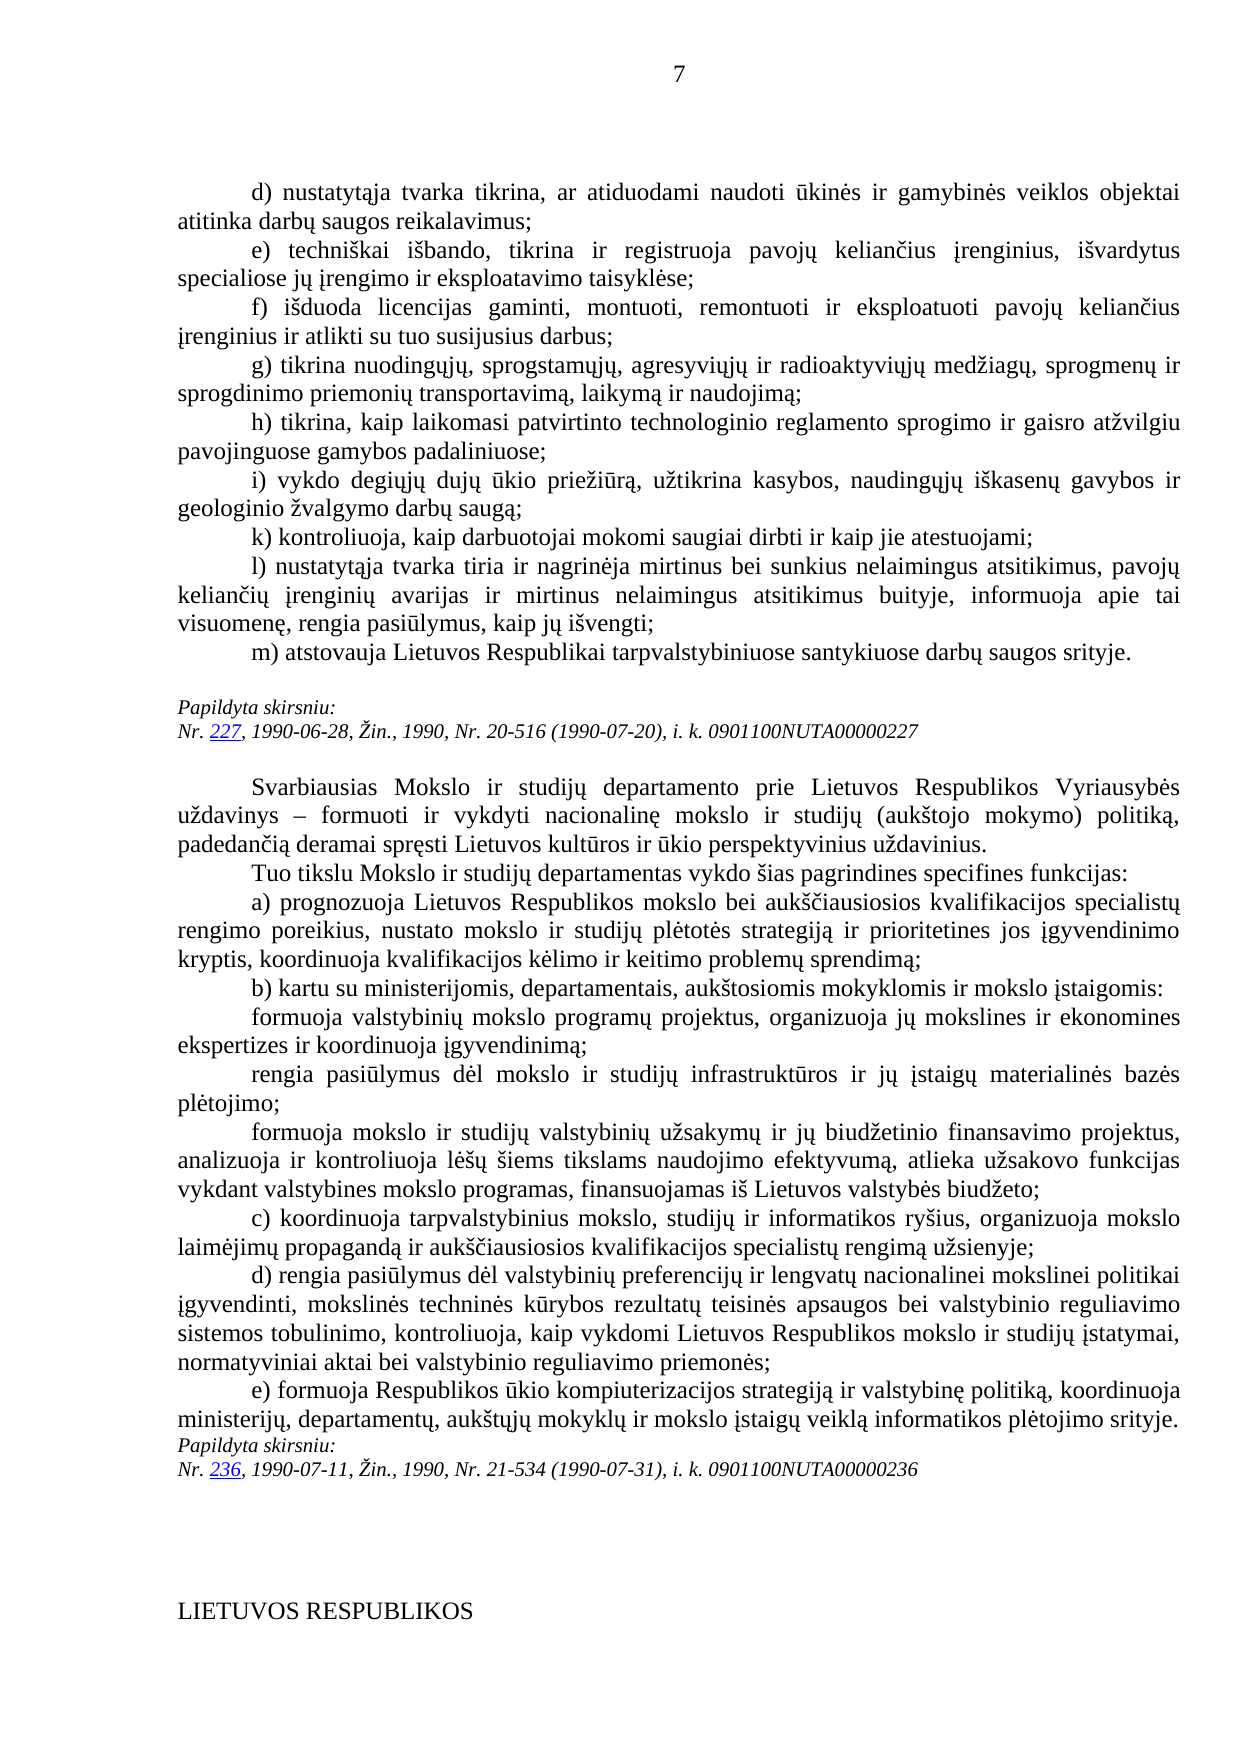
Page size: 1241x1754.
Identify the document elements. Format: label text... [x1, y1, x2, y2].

text formuoja mokslo ir studijų valstybinių užsakymų ir jų biudžetinio finansavimo projektus, analizuoja ir kontroliuoja lėšų šiems tikslams naudojimo efektyvumą, atlieka užsakovo funkcijas vykdant valstybines mokslo programas, finansuojamas iš Lietuvos valstybės biudžeto; [177, 1117, 1181, 1203]
text formuoja valstybinių mokslo programų projektus, organizuoja jų mokslines ir ekonomines ekspertizes ir koordinuoja įgyvendinimą; [177, 1002, 1181, 1059]
text h) tikrina, kaip laikomasi patvirtinto technologinio reglamento sprogimo ir gaisro atžvilgiu pavojinguose gamybos padaliniuose; [177, 407, 1181, 465]
text l) nustatytąja tvarka tiria ir nagrinėja mirtinus bei sunkius nelaimingus atsitikimus, pavojų keliančių įrenginių avarijas ir mirtinus nelaimingus atsitikimus buityje, informuoja apie tai visuomenę, rengia pasiūlymus, kaip jų išvengti; [177, 551, 1181, 637]
text f) išduoda licencijas gaminti, montuoti, remontuoti ir eksploatuoti pavojų keliančius įrenginius ir atlikti su tuo susijusius darbus; [177, 292, 1181, 350]
text Tuo tikslu Mokslo ir studijų departamentas vykdo šias pagrindines specifines funkcijas: [177, 858, 1181, 887]
text a) prognozuoja Lietuvos Respublikos mokslo bei aukščiausiosios kvalifikacijos specialistų rengimo poreikius, nustato mokslo ir studijų plėtotės strategiją ir prioritetines jos įgyvendinimo kryptis, koordinuoja kvalifikacijos kėlimo ir keitimo problemų sprendimą; [177, 887, 1181, 973]
text Papildyta skirsniu: [177, 695, 1181, 719]
text g) tikrina nuodingųjų, sprogstamųjų, agresyviųjų ir radioaktyviųjų medžiagų, sprogmenų ir sprogdinimo priemonių transportavimą, laikymą ir naudojimą; [177, 350, 1181, 407]
text e) techniškai išbando, tikrina ir registruoja pavojų keliančius įrenginius, išvardytus specialiose jų įrengimo ir eksploatavimo taisyklėse; [177, 235, 1181, 292]
text d) rengia pasiūlymus dėl valstybinių preferencijų ir lengvatų nacionalinei mokslinei politikai įgyvendinti, mokslinės techninės kūrybos rezultatų teisinės apsaugos bei valstybinio reguliavimo sistemos tobulinimo, kontroliuoja, kaip vykdomi Lietuvos Respublikos mokslo ir studijų įstatymai, normatyviniai aktai bei valstybinio reguliavimo priemonės; [177, 1260, 1181, 1375]
text Papildyta skirsniu: [177, 1433, 1181, 1457]
text e) formuoja Respublikos ūkio kompiuterizacijos strategiją ir valstybinę politiką, koordinuoja ministerijų, departamentų, aukštųjų mokyklų ir mokslo įstaigų veiklą informatikos plėtojimo srityje. [177, 1375, 1181, 1433]
text k) kontroliuoja, kaip darbuotojai mokomi saugiai dirbti ir kaip jie atestuojami; [177, 522, 1181, 551]
text Nr. 227, 1990-06-28, Žin., 1990, Nr. 20-516 (1990-07-20), i. k. 0901100NUTA00000227 [177, 719, 1181, 743]
text i) vykdo degiųjų dujų ūkio priežiūrą, užtikrina kasybos, naudingųjų iškasenų gavybos ir geologinio žvalgymo darbų saugą; [177, 465, 1181, 522]
text b) kartu su ministerijomis, departamentais, aukštosiomis mokyklomis ir mokslo įstaigomis: [177, 973, 1181, 1002]
text Nr. 236, 1990-07-11, Žin., 1990, Nr. 21-534 (1990-07-31), i. k. 0901100NUTA00000236 [177, 1457, 1181, 1481]
text m) atstovauja Lietuvos Respublikai tarpvalstybiniuose santykiuose darbų saugos srityje. [177, 637, 1181, 666]
text d) nustatytąja tvarka tikrina, ar atiduodami naudoti ūkinės ir gamybinės veiklos objektai atitinka darbų saugos reikalavimus; [177, 177, 1181, 235]
text Svarbiausias Mokslo ir studijų departamento prie Lietuvos Respublikos Vyriausybės uždavinys – formuoti ir vykdyti nacionalinę mokslo ir studijų (aukštojo mokymo) politiką, padedančią deramai spręsti Lietuvos kultūros ir ūkio perspektyvinius uždavinius. [177, 772, 1181, 858]
text c) koordinuoja tarpvalstybinius mokslo, studijų ir informatikos ryšius, organizuoja mokslo laimėjimų propagandą ir aukščiausiosios kvalifikacijos specialistų rengimą užsienyje; [177, 1203, 1181, 1260]
text LIETUVOS RESPUBLIKOS [177, 1596, 1181, 1625]
text rengia pasiūlymus dėl mokslo ir studijų infrastruktūros ir jų įstaigų materialinės bazės plėtojimo; [177, 1059, 1181, 1117]
